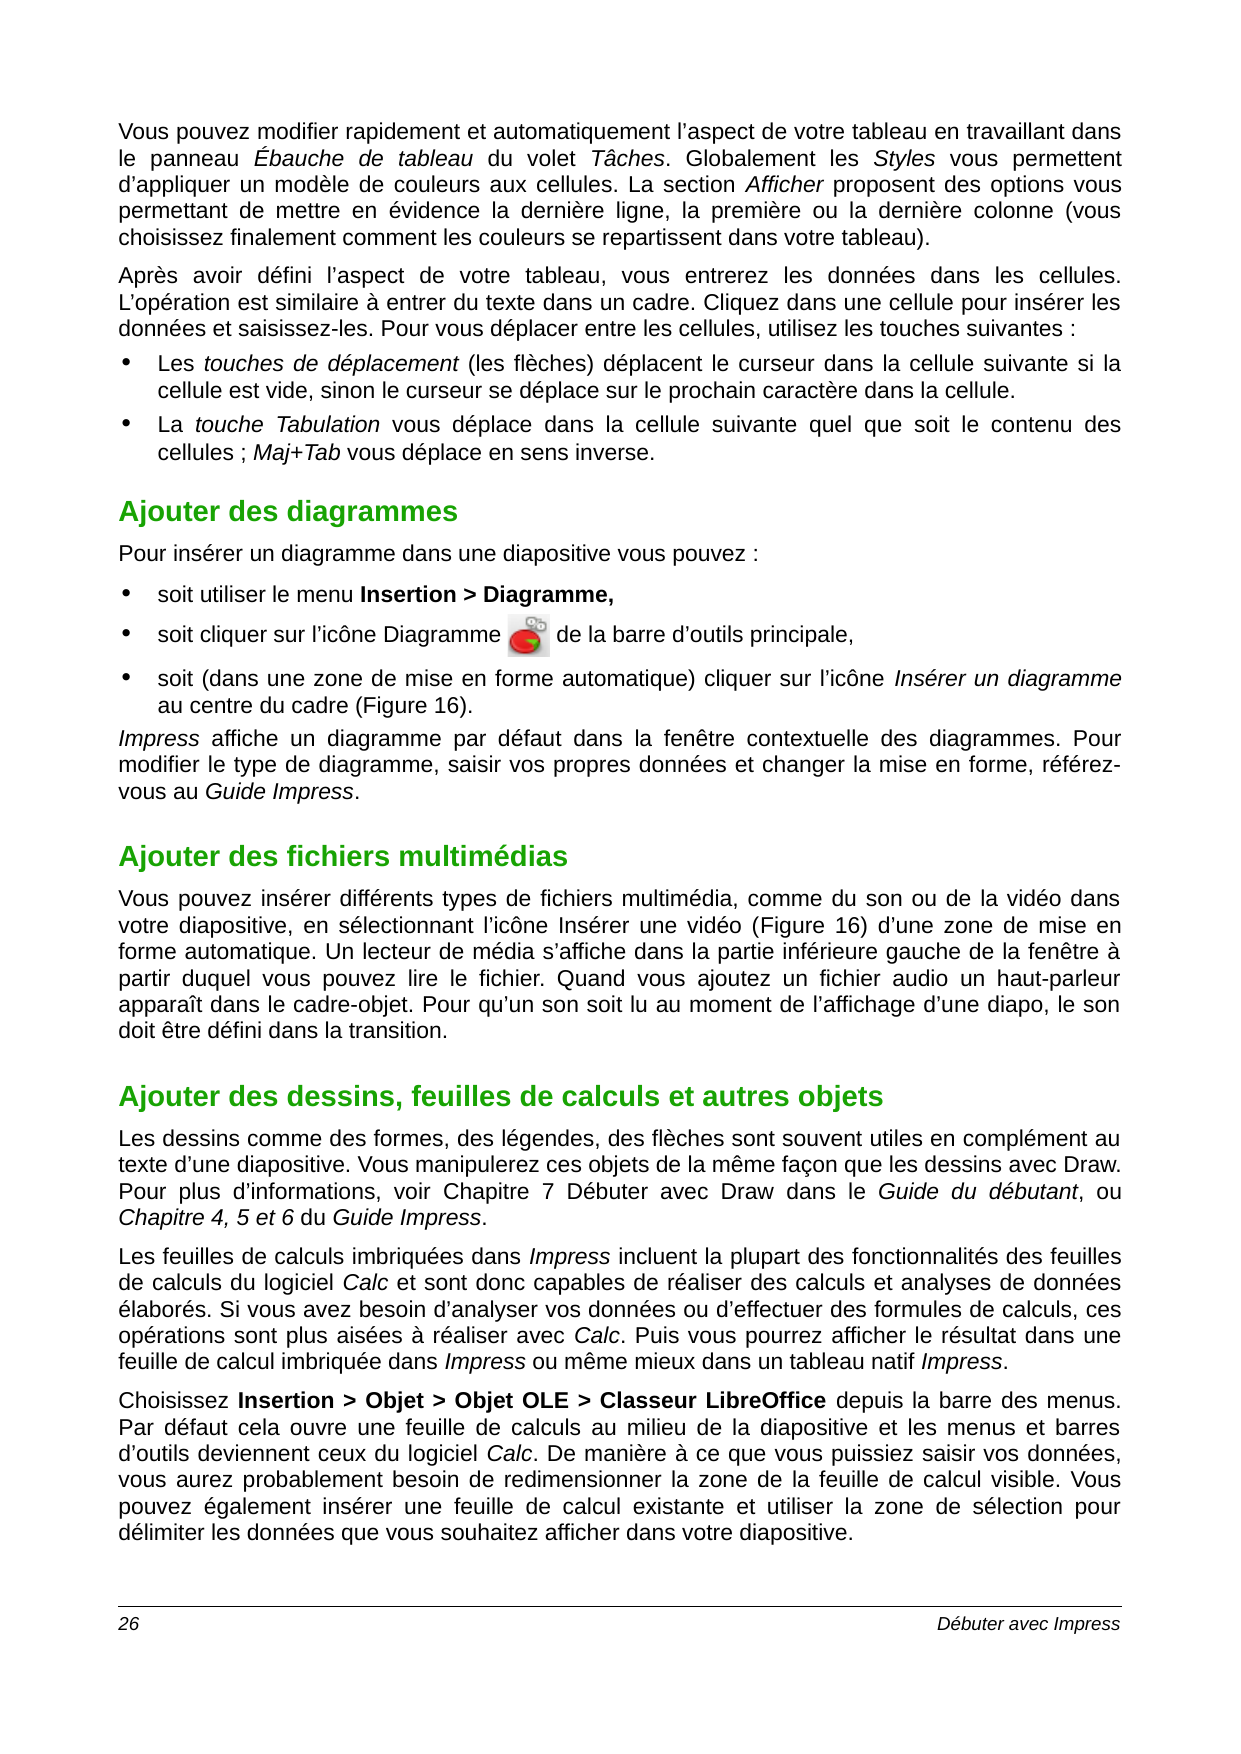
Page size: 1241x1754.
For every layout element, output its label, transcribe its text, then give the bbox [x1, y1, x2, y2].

subtitle Ajouter des fichiers multimédias [118, 839, 1122, 873]
list La touche Tabulation vous déplace dans la cellule suivante quel que soit le contenu des cellules ; Maj+Tab vous déplace en sens inverse. [118, 410, 1122, 465]
list de la barre d’outils principale, [550, 615, 1122, 657]
subtitle Ajouter des diagrammes [118, 494, 1122, 528]
text Impress affiche un diagramme par défaut dans la fenêtre contextuelle des diagrammes. Pour modifier le type de diagramme, saisir vos propres données et changer la mise en forme, référez-vous au Guide Impress. [118, 725, 1122, 804]
text Vous pouvez insérer différents types de fichiers multimédia, comme du son ou de la vidéo dans votre diapositive, en sélectionnant l’icône Insérer une vidéo (Figure 16) d’une zone de mise en forme automatique. Un lecteur de média s’affiche dans la partie inférieure gauche de la fenêtre à partir duquel vous pouvez lire le fichier. Quand vous ajoutez un fichier audio un haut-parleur apparaît dans le cadre-objet. Pour qu’un son soit lu au moment de l’affichage d’une diapo, le son doit être défini dans la transition. [118, 885, 1122, 1043]
text Choisissez Insertion > Objet > Objet OLE > Classeur LibreOffice depuis la barre des menus. Par défaut cela ouvre une feuille de calculs au milieu de la diapositive et les menus et barres d’outils deviennent ceux du logiciel Calc. De manière à ce que vous puissiez saisir vos données, vous aurez probablement besoin de redimensionner la zone de la feuille de calcul visible. Vous pouvez également insérer une feuille de calcul existante et utiliser la zone de sélection pour délimiter les données que vous souhaitez afficher dans votre diapositive. [118, 1387, 1122, 1545]
list Les touches de déplacement (les flèches) déplacent le curseur dans la cellule suivante si la cellule est vide, sinon le curseur se déplace sur le prochain caractère dans la cellule. [118, 348, 1122, 403]
picture [507, 614, 550, 657]
text Vous pouvez modifier rapidement et automatiquement l’aspect de votre tableau en travaillant dans le panneau Ébauche de tableau du volet Tâches. Globalement les Styles vous permettent d’appliquer un modèle de couleurs aux cellules. La section Afficher proposent des options vous permettant de mettre en évidence la dernière ligne, la première ou la dernière colonne (vous choisissez finalement comment les couleurs se repartissent dans votre tableau). [118, 118, 1122, 250]
list Après avoir défini l’aspect de votre tableau, vous entrerez les données dans les cellules. L’opération est similaire à entrer du texte dans un cadre. Cliquez dans une cellule pour insérer les données et saisissez-les. Pour vous déplacer entre les cellules, utilisez les touches suivantes : [118, 262, 1122, 341]
text Les dessins comme des formes, des légendes, des flèches sont souvent utiles en complément au texte d’une diapositive. Vous manipulerez ces objets de la même façon que les dessins avec Draw. Pour plus d’informations, voir Chapitre 7 Débuter avec Draw dans le Guide du débutant, ou Chapitre 4, 5 et 6 du Guide Impress. [118, 1125, 1122, 1230]
subtitle Ajouter des dessins, feuilles de calculs et autres objets [118, 1079, 1122, 1113]
list soit utiliser le menu Insertion > Diagramme, [118, 579, 1122, 608]
list soit (dans une zone de mise en forme automatique) cliquer sur l’icône Insérer un diagramme au centre du cadre (Figure 16). [118, 663, 1122, 719]
text Les feuilles de calculs imbriquées dans Impress incluent la plupart des fonctionnalités des feuilles de calculs du logiciel Calc et sont donc capables de réaliser des calculs et analyses de données élaborés. Si vous avez besoin d’analyser vos données ou d’effectuer des formules de calculs, ces opérations sont plus aisées à réaliser avec Calc. Puis vous pourrez afficher le résultat dans une feuille de calcul imbriquée dans Impress ou même mieux dans un tableau natif Impress. [118, 1243, 1122, 1375]
list soit cliquer sur l’icône Diagramme [118, 615, 507, 657]
text Pour insérer un diagramme dans une diapositive vous pouvez : [118, 540, 1122, 567]
